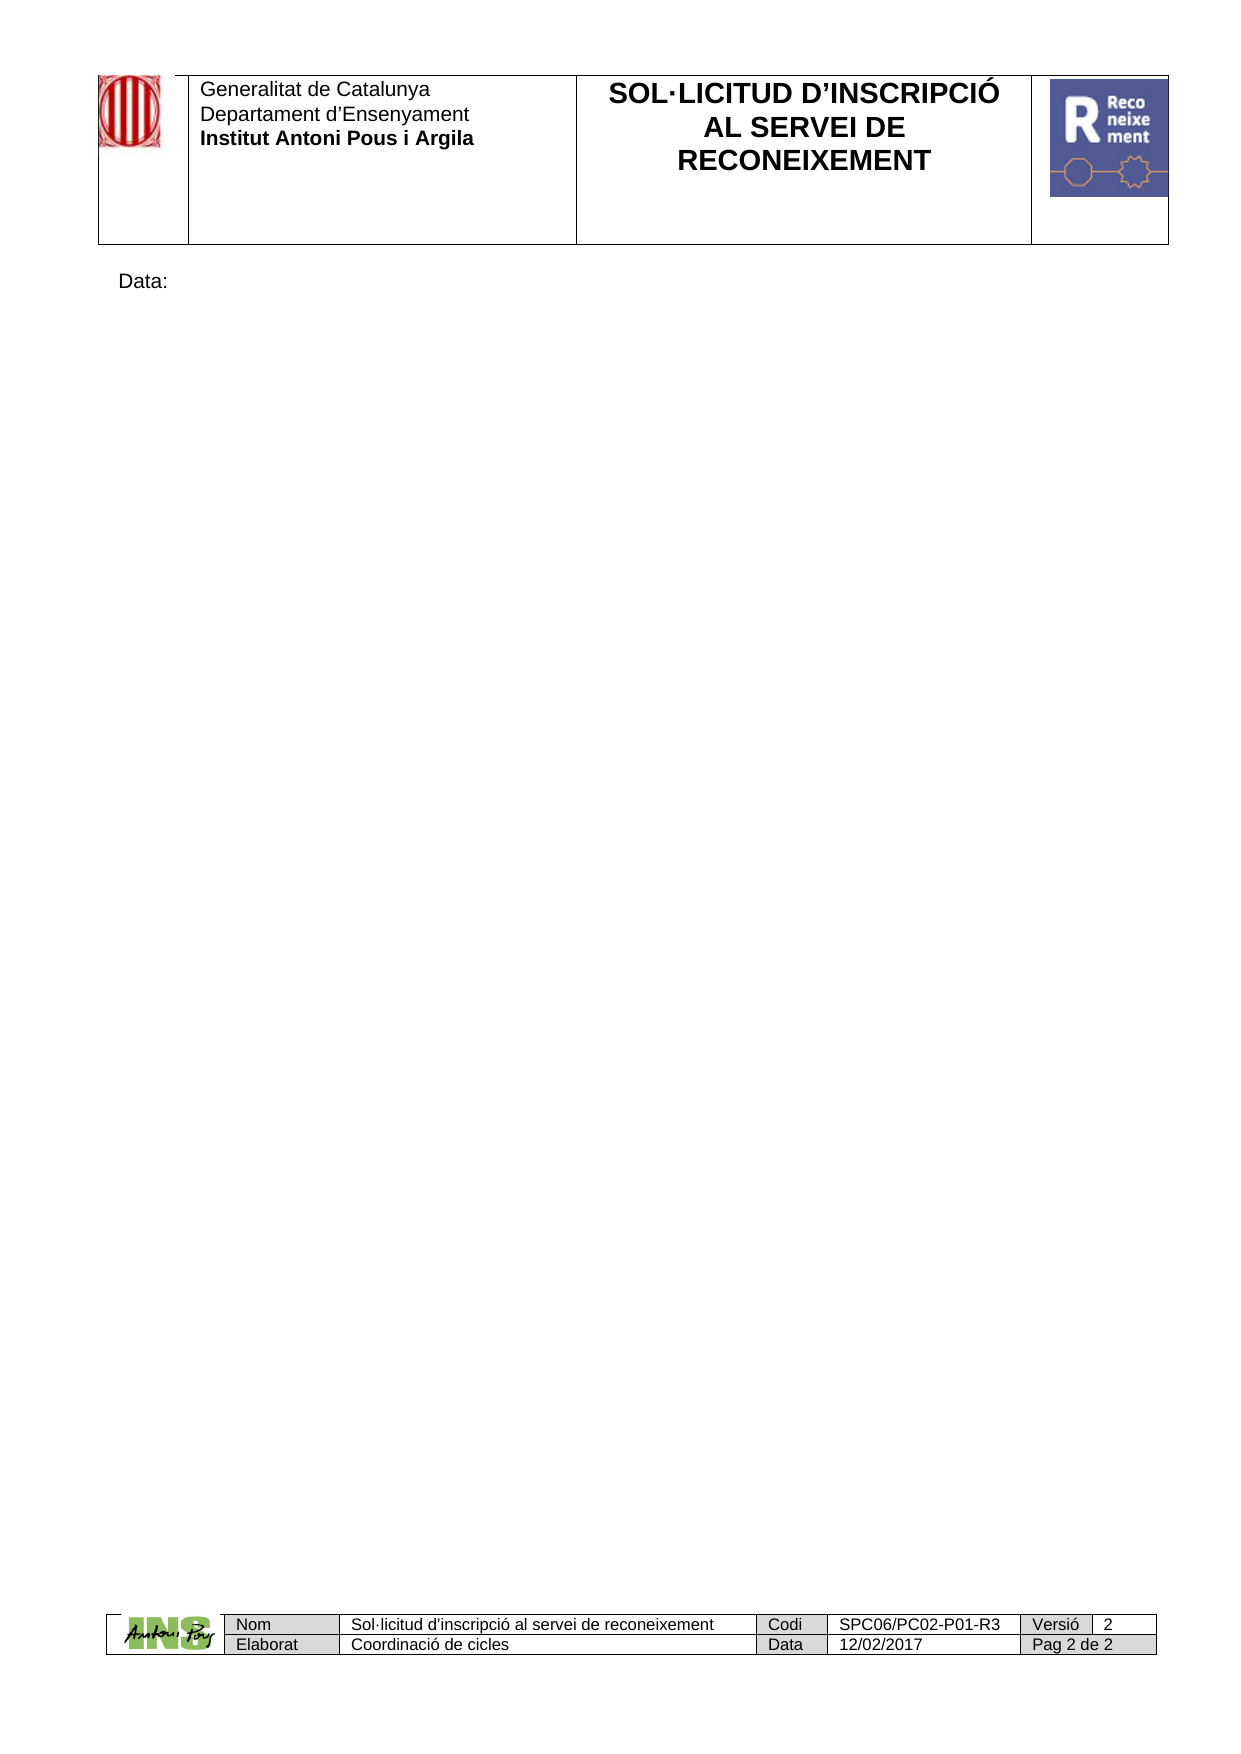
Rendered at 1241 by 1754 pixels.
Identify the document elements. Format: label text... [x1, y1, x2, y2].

picture [98, 75, 174, 156]
picture [1050, 79, 1169, 197]
text Data: [118, 269, 1157, 293]
picture [121, 1614, 220, 1651]
